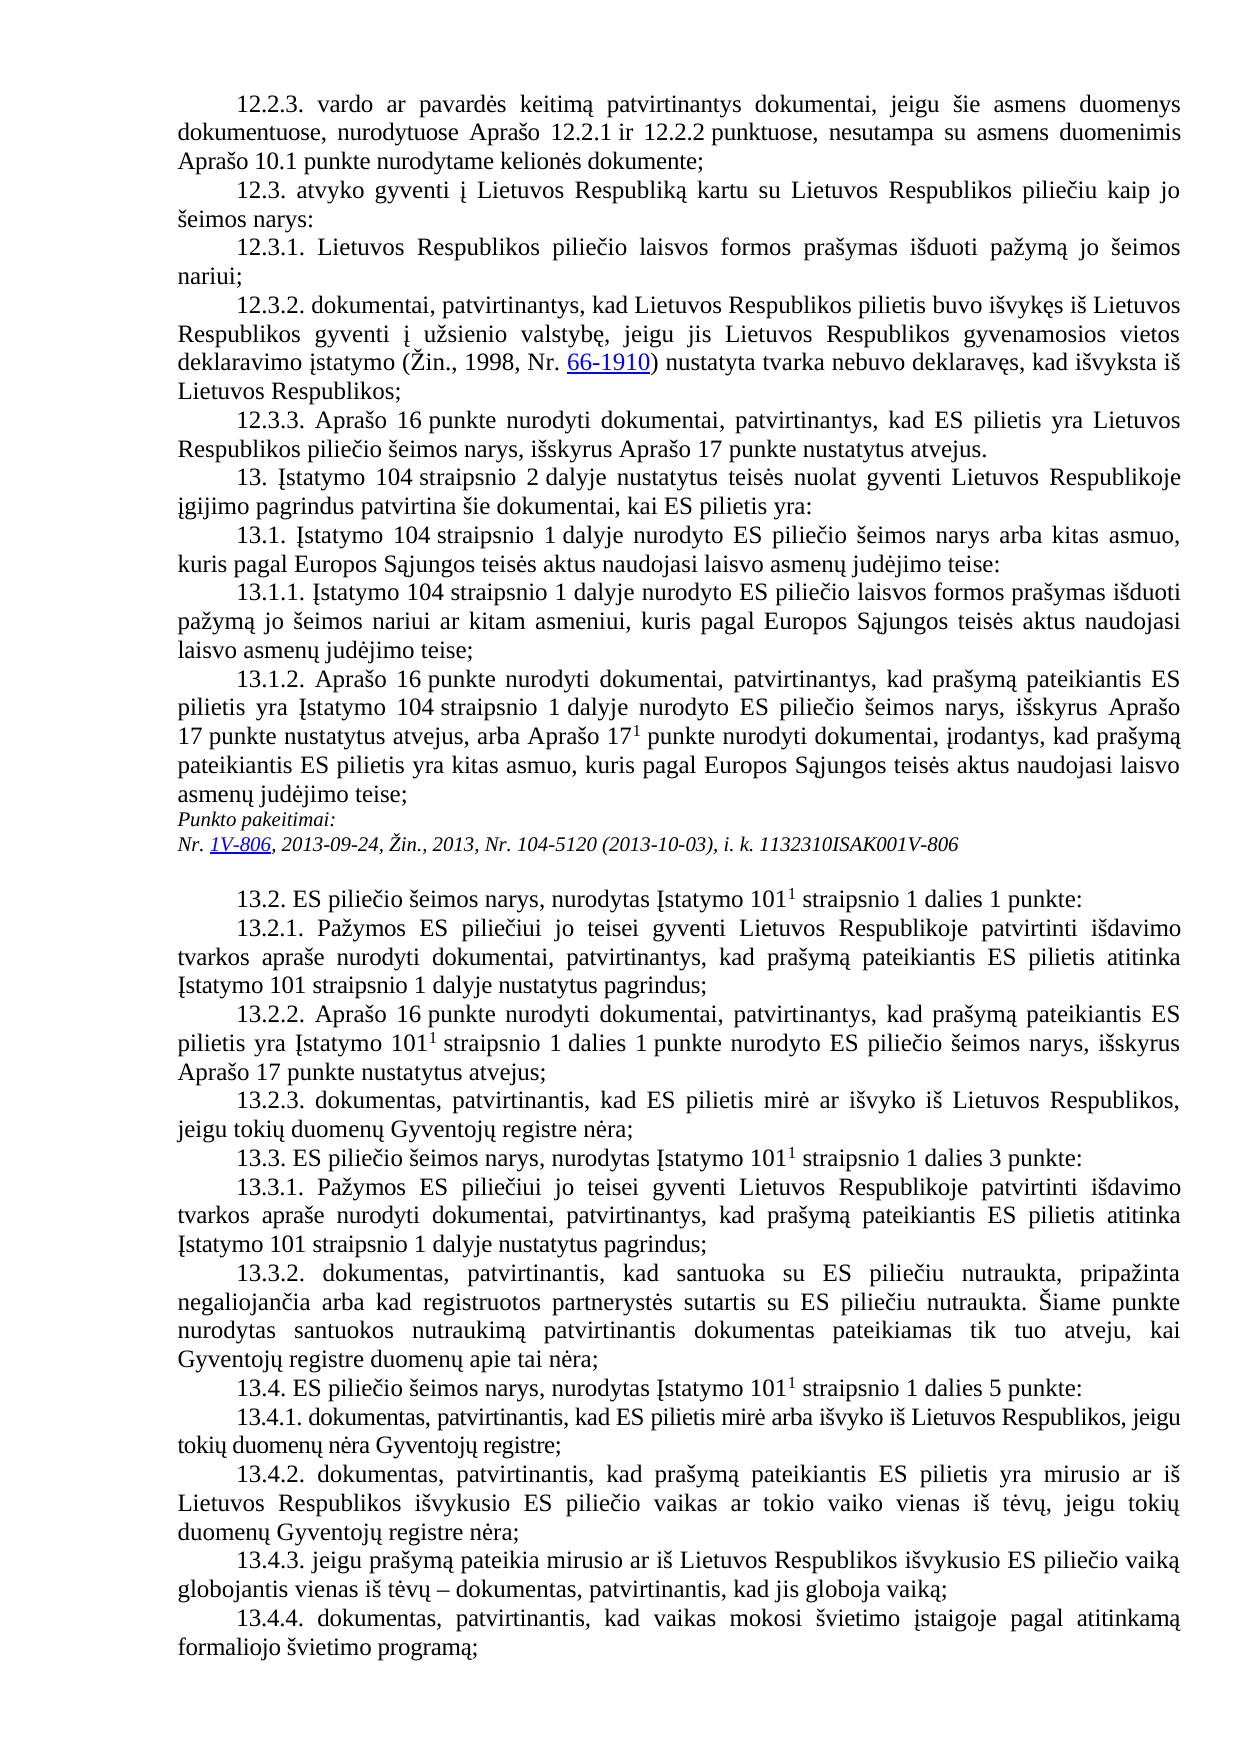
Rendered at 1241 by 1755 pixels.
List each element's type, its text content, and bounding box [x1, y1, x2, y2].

text 13.2.1. Pažymos ES piliečiui jo teisei gyventi Lietuvos Respublikoje patvirtinti išdavimo tvarkos apraše nurodyti dokumentai, patvirtinantys, kad prašymą pateikiantis ES pilietis atitinka Įstatymo 101 straipsnio 1 dalyje nustatytus pagrindus; [177, 913, 1181, 999]
text 12.3.2. dokumentai, patvirtinantys, kad Lietuvos Respublikos pilietis buvo išvykęs iš Lietuvos Respublikos gyventi į užsienio valstybę, jeigu jis Lietuvos Respublikos gyvenamosios vietos deklaravimo įstatymo (Žin., 1998, Nr. 66-1910) nustatyta tvarka nebuvo deklaravęs, kad išvyksta iš Lietuvos Respublikos; [177, 290, 1181, 405]
text 13.3.2. dokumentas, patvirtinantis, kad santuoka su ES piliečiu nutraukta, pripažinta negaliojančia arba kad registruotos partnerystės sutartis su ES piliečiu nutraukta. Šiame punkte nurodytas santuokos nutraukimą patvirtinantis dokumentas pateikiamas tik tuo atveju, kai Gyventojų registre duomenų apie tai nėra; [177, 1258, 1181, 1373]
text Punkto pakeitimai: [177, 807, 1181, 831]
text 13.4.4. dokumentas, patvirtinantis, kad vaikas mokosi švietimo įstaigoje pagal atitinkamą formaliojo švietimo programą; [177, 1603, 1181, 1661]
text 13.4. ES piliečio šeimos narys, nurodytas Įstatymo 1011 straipsnio 1 dalies 5 punkte: [177, 1373, 1181, 1402]
text Nr. 1V-806, 2013-09-24, Žin., 2013, Nr. 104-5120 (2013-10-03), i. k. 1132310ISAK001V-806 [177, 831, 1181, 856]
text 13.4.1. dokumentas, patvirtinantis, kad ES pilietis mirė arba išvyko iš Lietuvos Respublikos, jeigu tokių duomenų nėra Gyventojų registre; [177, 1402, 1181, 1459]
text 12.2.3. vardo ar pavardės keitimą patvirtinantys dokumentai, jeigu šie asmens duomenys dokumentuose, nurodytuose Aprašo 12.2.1 ir 12.2.2 punktuose, nesutampa su asmens duomenimis Aprašo 10.1 punkte nurodytame kelionės dokumente; [177, 89, 1181, 175]
text 12.3.1. Lietuvos Respublikos piliečio laisvos formos prašymas išduoti pažymą jo šeimos nariui; [177, 232, 1181, 290]
text 13.1.2. Aprašo 16 punkte nurodyti dokumentai, patvirtinantys, kad prašymą pateikiantis ES pilietis yra Įstatymo 104 straipsnio 1 dalyje nurodyto ES piliečio šeimos narys, išskyrus Aprašo 17 punkte nustatytus atvejus, arba Aprašo 171 punkte nurodyti dokumentai, įrodantys, kad prašymą pateikiantis ES pilietis yra kitas asmuo, kuris pagal Europos Sąjungos teisės aktus naudojasi laisvo asmenų judėjimo teise; [177, 664, 1181, 807]
text 13.3. ES piliečio šeimos narys, nurodytas Įstatymo 1011 straipsnio 1 dalies 3 punkte: [177, 1143, 1181, 1172]
text 13. Įstatymo 104 straipsnio 2 dalyje nustatytus teisės nuolat gyventi Lietuvos Respublikoje įgijimo pagrindus patvirtina šie dokumentai, kai ES pilietis yra: [177, 462, 1181, 520]
text 13.2.3. dokumentas, patvirtinantis, kad ES pilietis mirė ar išvyko iš Lietuvos Respublikos, jeigu tokių duomenų Gyventojų registre nėra; [177, 1086, 1181, 1143]
text 12.3. atvyko gyventi į Lietuvos Respubliką kartu su Lietuvos Respublikos piliečiu kaip jo šeimos narys: [177, 175, 1181, 232]
text 13.4.2. dokumentas, patvirtinantis, kad prašymą pateikiantis ES pilietis yra mirusio ar iš Lietuvos Respublikos išvykusio ES piliečio vaikas ar tokio vaiko vienas iš tėvų, jeigu tokių duomenų Gyventojų registre nėra; [177, 1459, 1181, 1546]
text 13.2. ES piliečio šeimos narys, nurodytas Įstatymo 1011 straipsnio 1 dalies 1 punkte: [177, 884, 1181, 913]
text 13.3.1. Pažymos ES piliečiui jo teisei gyventi Lietuvos Respublikoje patvirtinti išdavimo tvarkos apraše nurodyti dokumentai, patvirtinantys, kad prašymą pateikiantis ES pilietis atitinka Įstatymo 101 straipsnio 1 dalyje nustatytus pagrindus; [177, 1172, 1181, 1258]
text 13.1. Įstatymo 104 straipsnio 1 dalyje nurodyto ES piliečio šeimos narys arba kitas asmuo, kuris pagal Europos Sąjungos teisės aktus naudojasi laisvo asmenų judėjimo teise: [177, 520, 1181, 577]
text 13.1.1. Įstatymo 104 straipsnio 1 dalyje nurodyto ES piliečio laisvos formos prašymas išduoti pažymą jo šeimos nariui ar kitam asmeniui, kuris pagal Europos Sąjungos teisės aktus naudojasi laisvo asmenų judėjimo teise; [177, 577, 1181, 664]
text 13.2.2. Aprašo 16 punkte nurodyti dokumentai, patvirtinantys, kad prašymą pateikiantis ES pilietis yra Įstatymo 1011 straipsnio 1 dalies 1 punkte nurodyto ES piliečio šeimos narys, išskyrus Aprašo 17 punkte nustatytus atvejus; [177, 999, 1181, 1086]
text 13.4.3. jeigu prašymą pateikia mirusio ar iš Lietuvos Respublikos išvykusio ES piliečio vaiką globojantis vienas iš tėvų – dokumentas, patvirtinantis, kad jis globoja vaiką; [177, 1546, 1181, 1603]
text 12.3.3. Aprašo 16 punkte nurodyti dokumentai, patvirtinantys, kad ES pilietis yra Lietuvos Respublikos piliečio šeimos narys, išskyrus Aprašo 17 punkte nustatytus atvejus. [177, 405, 1181, 462]
